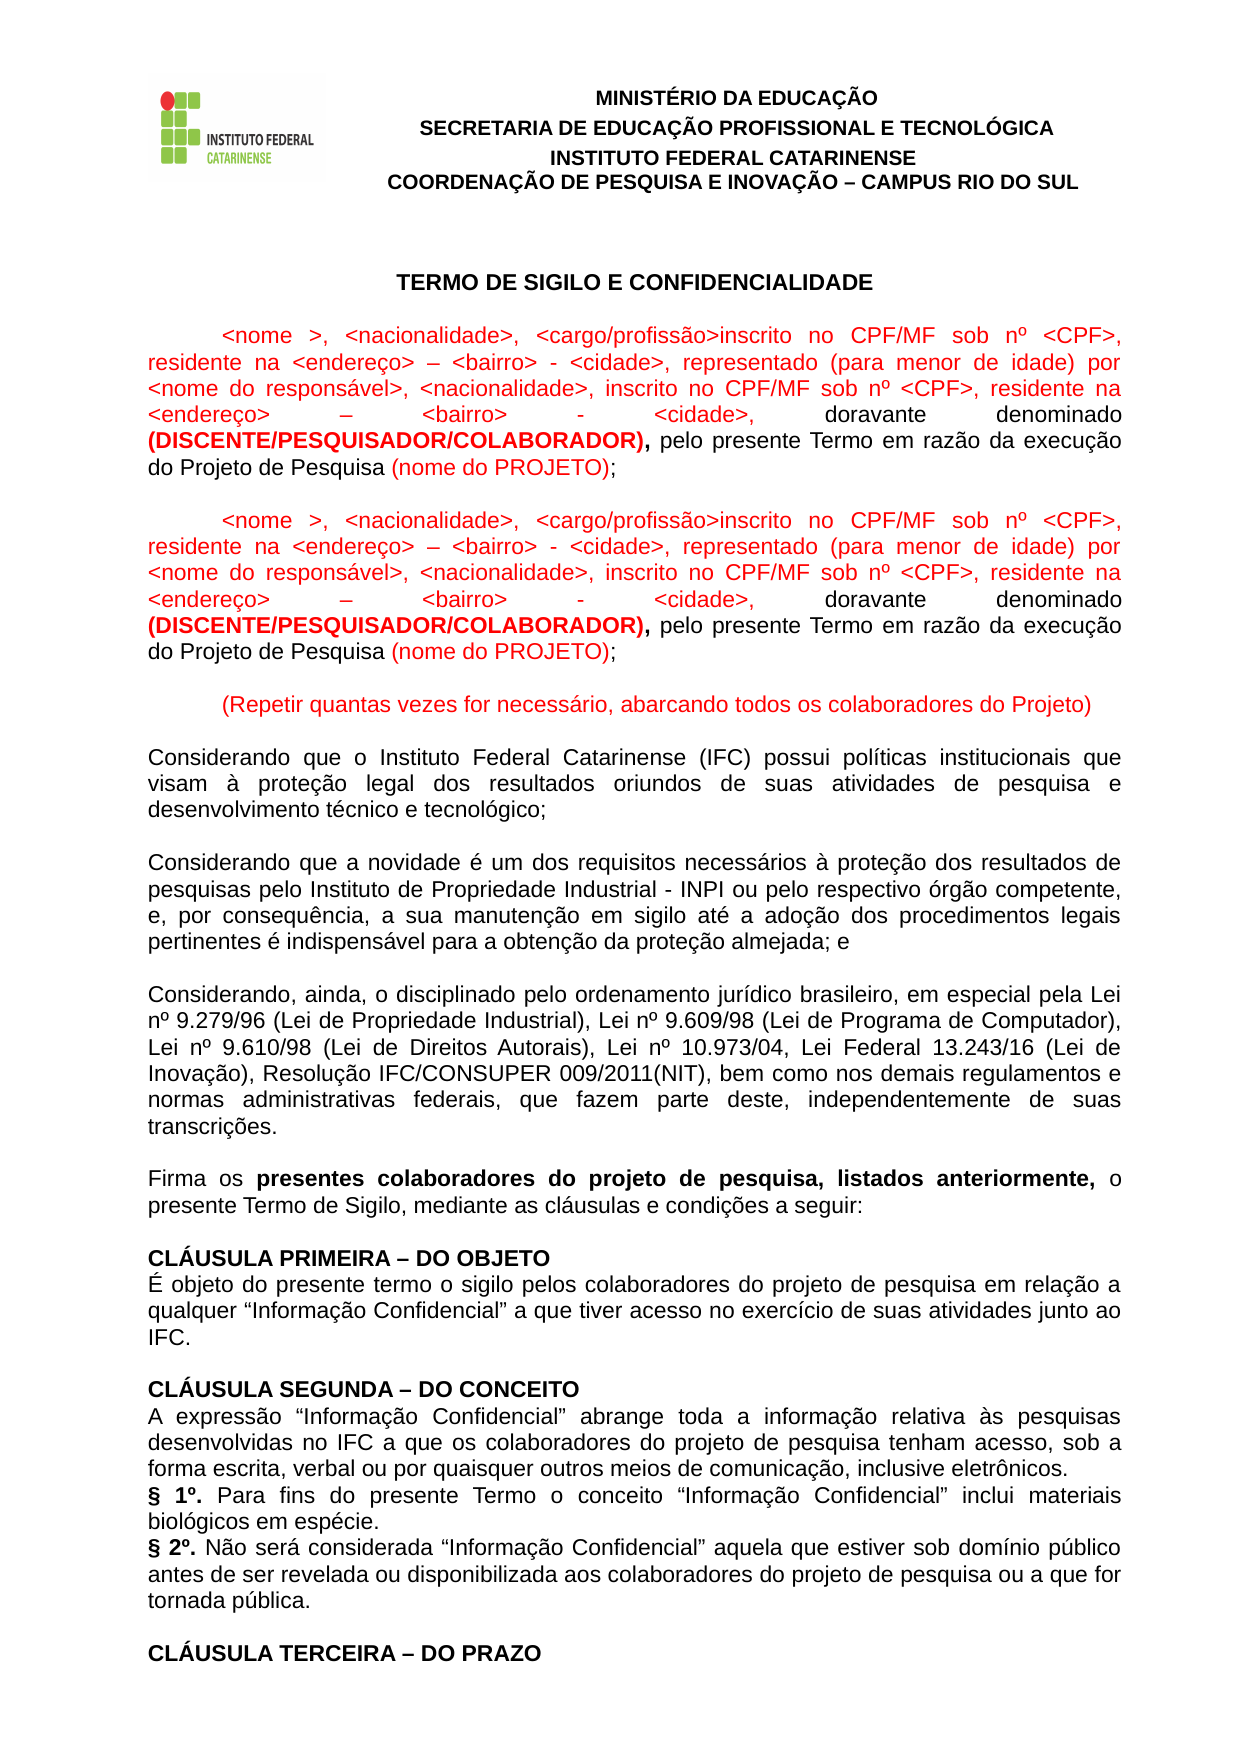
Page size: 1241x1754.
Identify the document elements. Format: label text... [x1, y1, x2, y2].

text A expressão “Informação Confidencial” abrange toda a informação relativa às pesquisas desenvolvidas no IFC a que os colaboradores do projeto de pesquisa tenham acesso, sob a forma escrita, verbal ou por quaisquer outros meios de comunicação, inclusive eletrônicos. [148, 1403, 1122, 1482]
text Firma os presentes colaboradores do projeto de pesquisa, listados anteriormente, o presente Termo de Sigilo, mediante as cláusulas e condições a seguir: [148, 1165, 1122, 1218]
text <nome >, <nacionalidade>, <cargo/profissão>inscrito no CPF/MF sob nº <CPF>, residente na <endereço> – <bairro> - <cidade>, representado (para menor de idade) por <nome do responsável>, <nacionalidade>, inscrito no CPF/MF sob nº <CPF>, residente na <endereço> – <bairro> - <cidade>, doravante denominado (DISCENTE/PESQUISADOR/COLABORADOR), pelo presente Termo em razão da execução do Projeto de Pesquisa (nome do PROJETO); [148, 322, 1122, 480]
text TERMO DE SIGILO E CONFIDENCIALIDADE [148, 269, 1122, 296]
text Considerando que a novidade é um dos requisitos necessários à proteção dos resultados de pesquisas pelo Instituto de Propriedade Industrial - INPI ou pelo respectivo órgão competente, e, por consequência, a sua manutenção em sigilo até a adoção dos procedimentos legais pertinentes é indispensável para a obtenção da proteção almejada; e [148, 849, 1122, 954]
text CLÁUSULA TERCEIRA – DO PRAZO [148, 1640, 1122, 1666]
text Considerando, ainda, o disciplinado pelo ordenamento jurídico brasileiro, em especial pela Lei nº 9.279/96 (Lei de Propriedade Industrial), Lei nº 9.609/98 (Lei de Programa de Computador), Lei nº 9.610/98 (Lei de Direitos Autorais), Lei nº 10.973/04, Lei Federal 13.243/16 (Lei de Inovação), Resolução IFC/CONSUPER 009/2011(NIT), bem como nos demais regulamentos e normas administrativas federais, que fazem parte deste, independentemente de suas transcrições. [148, 981, 1122, 1139]
text <nome >, <nacionalidade>, <cargo/profissão>inscrito no CPF/MF sob nº <CPF>, residente na <endereço> – <bairro> - <cidade>, representado (para menor de idade) por <nome do responsável>, <nacionalidade>, inscrito no CPF/MF sob nº <CPF>, residente na <endereço> – <bairro> - <cidade>, doravante denominado (DISCENTE/PESQUISADOR/COLABORADOR), pelo presente Termo em razão da execução do Projeto de Pesquisa (nome do PROJETO); [148, 507, 1122, 665]
text § 2º. Não será considerada “Informação Confidencial” aquela que estiver sob domínio público antes de ser revelada ou disponibilizada aos colaboradores do projeto de pesquisa ou a que for tornada pública. [148, 1534, 1122, 1613]
text É objeto do presente termo o sigilo pelos colaboradores do projeto de pesquisa em relação a qualquer “Informação Confidencial” a que tiver acesso no exercício de suas atividades junto ao IFC. [148, 1271, 1122, 1350]
text Considerando que o Instituto Federal Catarinense (IFC) possui políticas institucionais que visam à proteção legal dos resultados oriundos de suas atividades de pesquisa e desenvolvimento técnico e tecnológico; [148, 744, 1122, 823]
text CLÁUSULA PRIMEIRA – DO OBJETO [148, 1244, 1122, 1271]
text § 1º. Para fins do presente Termo o conceito “Informação Confidencial” inclui materiais biológicos em espécie. [148, 1482, 1122, 1534]
text CLÁUSULA SEGUNDA – DO CONCEITO [148, 1376, 1122, 1403]
text (Repetir quantas vezes for necessário, abarcando todos os colaboradores do Projeto) [148, 691, 1122, 717]
